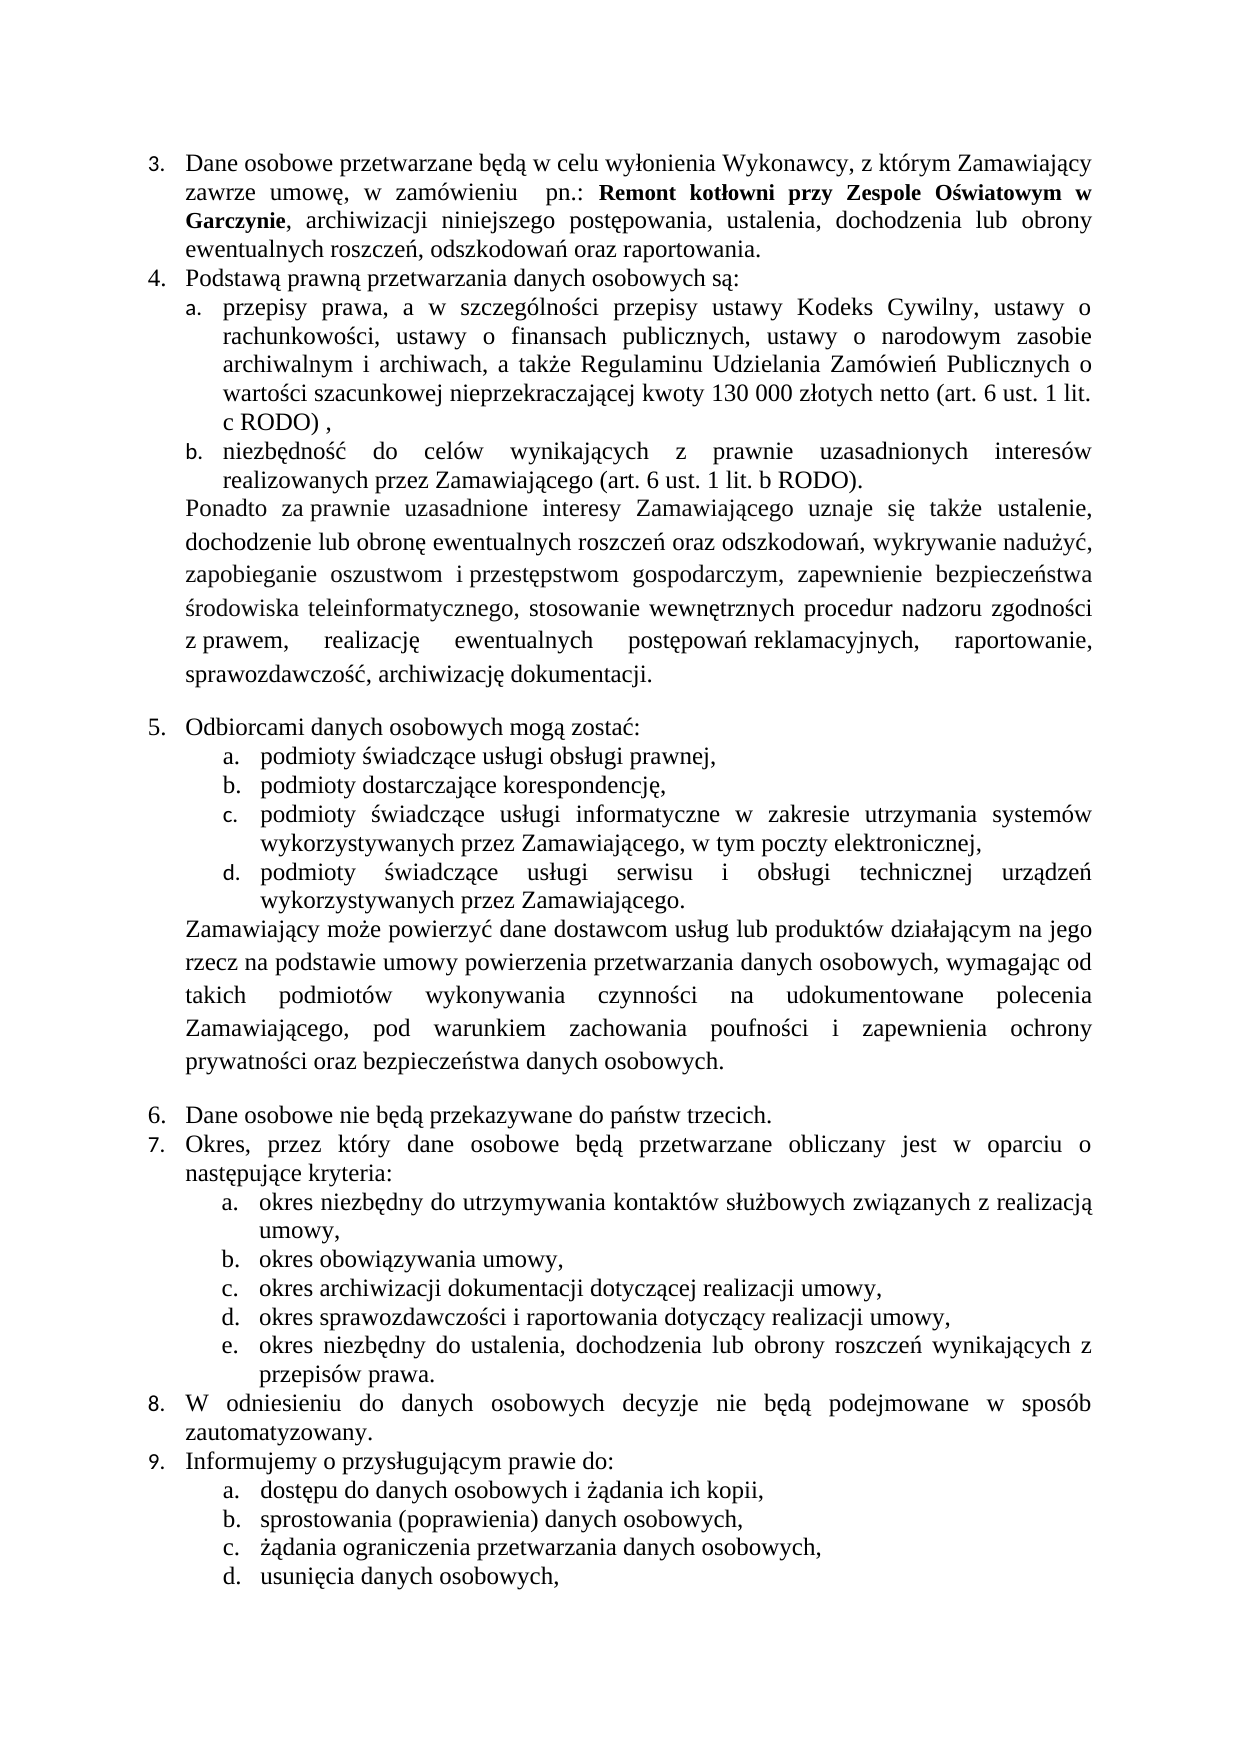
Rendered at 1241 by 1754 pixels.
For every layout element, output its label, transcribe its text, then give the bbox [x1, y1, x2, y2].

list okres niezbędny do utrzymywania kontaktów służbowych związanych z realizacją umowy, [221, 1187, 1093, 1244]
list podmioty świadczące usługi informatyczne w zakresie utrzymania systemów wykorzystywanych przez Zamawiającego, w tym poczty elektronicznej, [223, 799, 1093, 857]
list dostępu do danych osobowych i żądania ich kopii, [223, 1475, 1093, 1504]
list W odniesieniu do danych osobowych decyzje nie będą podejmowane w sposób zautomatyzowany. [148, 1388, 1093, 1446]
list Odbiorcami danych osobowych mogą zostać: [148, 712, 1093, 741]
list podmioty świadczące usługi serwisu i obsługi technicznej urządzeń wykorzystywanych przez Zamawiającego. [223, 857, 1093, 914]
list niezbędność do celów wynikających z prawnie uzasadnionych interesów realizowanych przez Zamawiającego (art. 6 ust. 1 lit. b RODO). [185, 436, 1093, 493]
list podmioty świadczące usługi obsługi prawnej, [223, 741, 1093, 770]
list okres niezbędny do ustalenia, dochodzenia lub obrony roszczeń wynikających z przepisów prawa. [221, 1331, 1093, 1388]
list Dane osobowe nie będą przekazywane do państw trzecich. [148, 1100, 1093, 1129]
list żądania ograniczenia przetwarzania danych osobowych, [223, 1532, 1093, 1561]
list podmioty dostarczające korespondencję, [223, 770, 1093, 799]
list Ponadto za prawnie uzasadnione interesy Zamawiającego uznaje się także ustalenie, dochodzenie lub obronę ewentualnych roszczeń oraz odszkodowań, wykrywanie nadużyć, zapobieganie oszustwom i przestępstwom gospodarczym, zapewnienie bezpieczeństwa środowiska teleinformatycznego, stosowanie wewnętrznych procedur nadzoru zgodności z prawem, realizację ewentualnych postępowań reklamacyjnych, raportowanie, sprawozdawczość, archiwizację dokumentacji. [185, 493, 1093, 687]
list okres archiwizacji dokumentacji dotyczącej realizacji umowy, [221, 1273, 1093, 1302]
list Informujemy o przysługującym prawie do: [148, 1446, 1093, 1475]
list przepisy prawa, a w szczególności przepisy ustawy Kodeks Cywilny, ustawy o rachunkowości, ustawy o finansach publicznych, ustawy o narodowym zasobie archiwalnym i archiwach, a także Regulaminu Udzielania Zamówień Publicznych o wartości szacunkowej nieprzekraczającej kwoty 130 000 złotych netto (art. 6 ust. 1 lit. c RODO) , [185, 292, 1093, 436]
list Dane osobowe przetwarzane będą w celu wyłonienia Wykonawcy, z którym Zamawiający zawrze umowę, w zamówieniu pn.: Remont kotłowni przy Zespole Oświatowym w Garczynie, archiwizacji niniejszego postępowania, ustalenia, dochodzenia lub obrony ewentualnych roszczeń, odszkodowań oraz raportowania. [148, 148, 1093, 263]
list Podstawą prawną przetwarzania danych osobowych są: [148, 263, 1093, 292]
list okres obowiązywania umowy, [221, 1244, 1093, 1273]
list Okres, przez który dane osobowe będą przetwarzane obliczany jest w oparciu o następujące kryteria: [148, 1129, 1093, 1187]
list sprostowania (poprawienia) danych osobowych, [223, 1504, 1093, 1532]
list okres sprawozdawczości i raportowania dotyczący realizacji umowy, [221, 1302, 1093, 1331]
list usunięcia danych osobowych, [223, 1561, 1093, 1590]
text Zamawiający może powierzyć dane dostawcom usług lub produktów działającym na jego rzecz na podstawie umowy powierzenia przetwarzania danych osobowych, wymagając od takich podmiotów wykonywania czynności na udokumentowane polecenia Zamawiającego, pod warunkiem zachowania poufności i zapewnienia ochrony prywatności oraz bezpieczeństwa danych osobowych. [185, 914, 1093, 1075]
